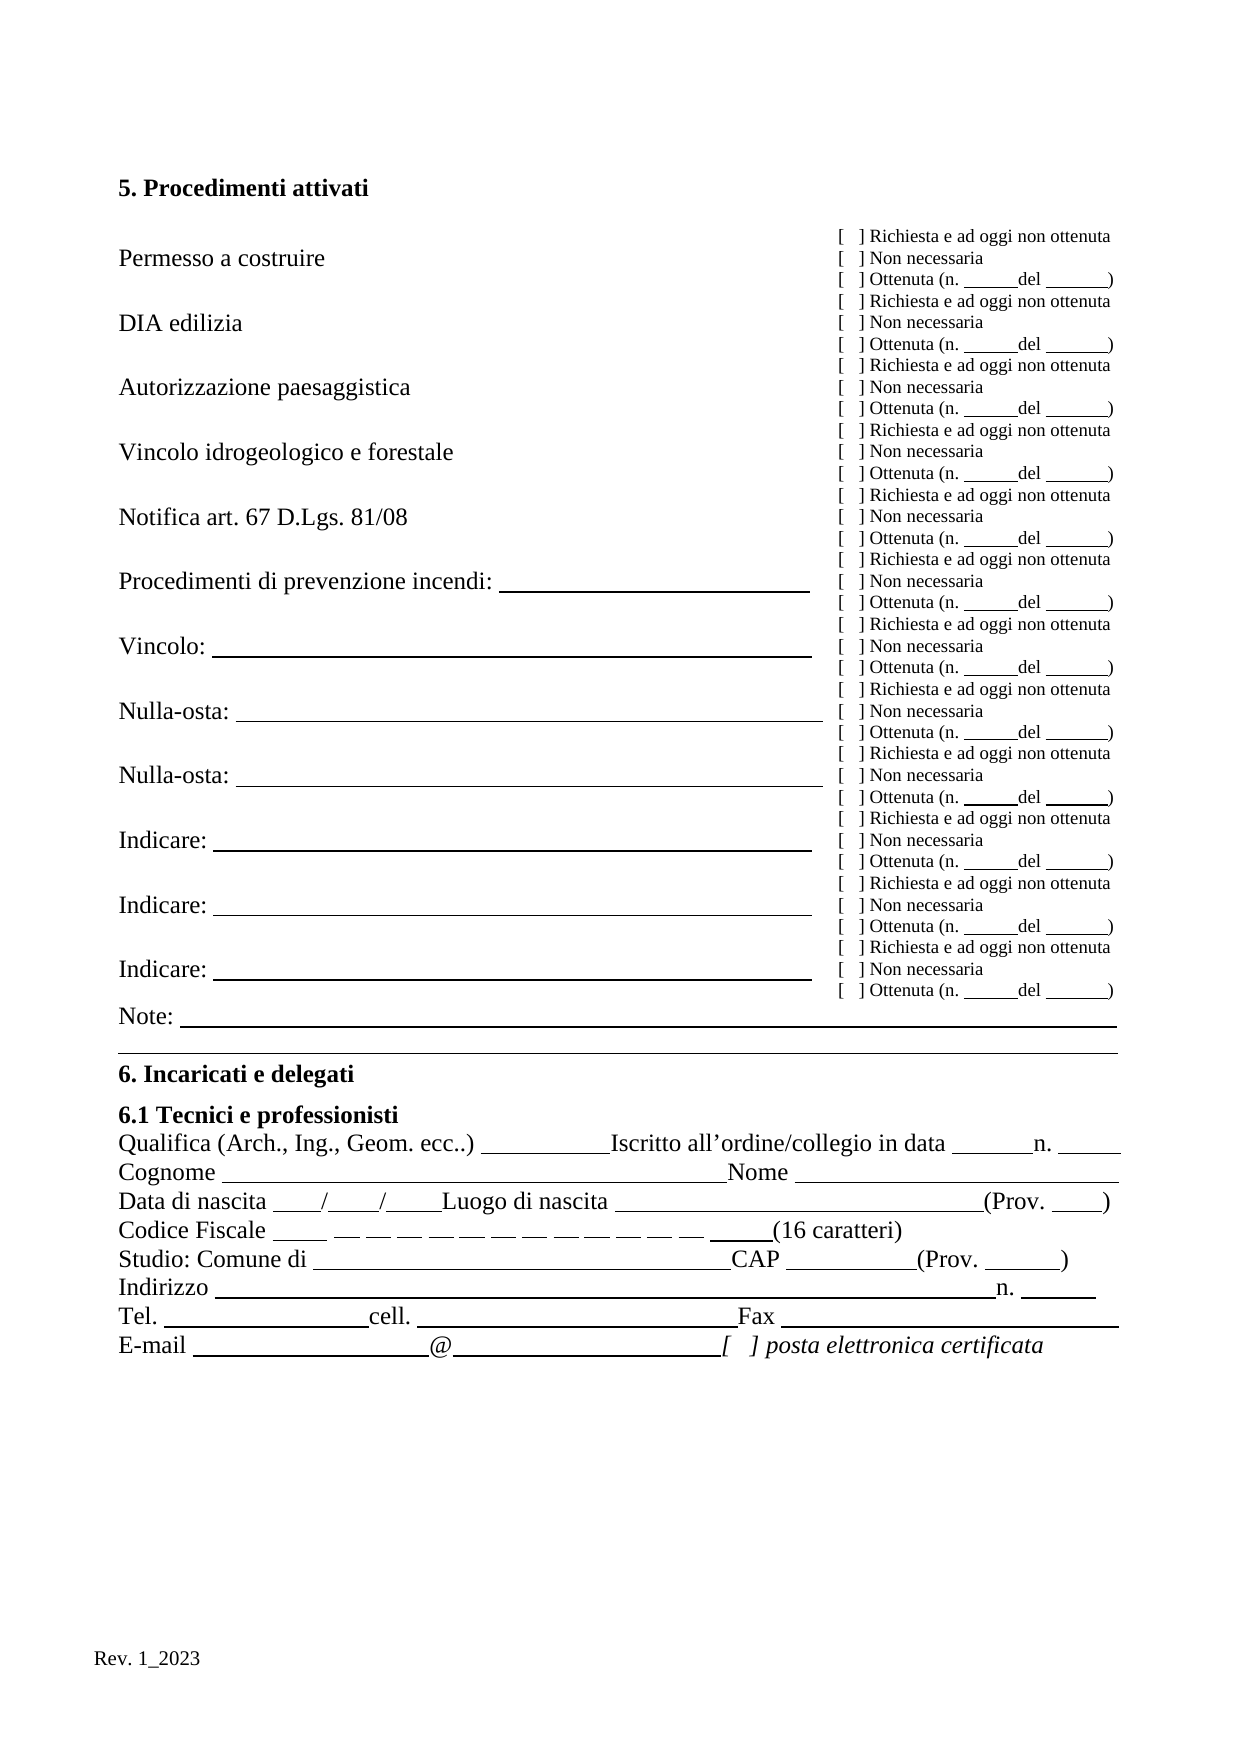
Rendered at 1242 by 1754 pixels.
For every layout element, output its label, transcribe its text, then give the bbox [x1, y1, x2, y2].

table_cell [ ] Richiesta e ad oggi non ottenuta [ ] Non necessaria [ ] Ottenuta (n. del ) [830, 679, 1120, 743]
text 5. Procedimenti attivati [118, 176, 1142, 202]
table_cell [ ] Richiesta e ad oggi non ottenuta [ ] Non necessaria [ ] Ottenuta (n. del ) [830, 485, 1120, 549]
table_cell [ ] Richiesta e ad oggi non ottenuta [ ] Non necessaria [ ] Ottenuta (n. del ) [830, 356, 1120, 420]
table_cell Nulla-osta: [118, 744, 830, 808]
table_header [ ] Richiesta e ad oggi non ottenuta [ ] Non necessaria [ ] Ottenuta (n. del ) [830, 224, 1120, 291]
table_cell [ ] Richiesta e ad oggi non ottenuta [ ] Non necessaria [ ] Ottenuta (n. del ) [830, 550, 1120, 614]
table_cell DIA edilizia [118, 291, 830, 356]
table_cell Procedimenti di prevenzione incendi: [118, 550, 830, 614]
table_cell Indicare: [118, 808, 830, 873]
text 6. Incaricati e delegati [118, 1062, 1142, 1088]
text Studio: Comune di CAP (Prov. ) Indirizzo n. [118, 1244, 1134, 1301]
table_cell Vincolo: [118, 614, 830, 679]
table_cell [ ] Richiesta e ad oggi non ottenuta [ ] Non necessaria [ ] Ottenuta (n. del ) [830, 614, 1120, 679]
text E-mail @ [ ] posta elettronica certificata [118, 1330, 1142, 1358]
text Codice Fiscale [118, 1214, 337, 1243]
text Cognome Nome [118, 1157, 1154, 1186]
table_cell [ ] Richiesta e ad oggi non ottenuta [ ] Non necessaria [ ] Ottenuta (n. del ) [830, 873, 1120, 938]
table_cell [ ] Richiesta e ad oggi non ottenuta [ ] Non necessaria [ ] Ottenuta (n. del ) [830, 420, 1120, 485]
text Note: [118, 1005, 1152, 1030]
table_cell Vincolo idrogeologico e forestale [118, 420, 830, 485]
text (16 caratteri) [710, 1215, 1142, 1243]
table_cell Indicare: [118, 873, 830, 938]
table_cell Nulla-osta: [118, 679, 830, 743]
table_cell [ ] Richiesta e ad oggi non ottenuta [ ] Non necessaria [ ] Ottenuta (n. del ) [830, 291, 1120, 356]
table_cell Notifica art. 67 D.Lgs. 81/08 [118, 485, 830, 549]
table_cell [ ] Richiesta e ad oggi non ottenuta [ ] Non necessaria [ ] Ottenuta (n. del ) [830, 808, 1120, 873]
table_header Permesso a costruire [118, 224, 830, 291]
table_cell Indicare: [118, 938, 830, 1004]
table_cell [ ] Richiesta e ad oggi non ottenuta [ ] Non necessaria [ ] Ottenuta (n. del ) [830, 938, 1120, 1004]
text Tel. cell. Fax [118, 1301, 1153, 1330]
text Data di nascita / / Luogo di nascita (Prov. ) [118, 1186, 1145, 1214]
table_cell Autorizzazione paesaggistica [118, 356, 830, 420]
text 6.1 Tecnici e professionisti [118, 1100, 1142, 1128]
text Qualifica (Arch., Ing., Geom. ecc..) Iscritto all’ordine/collegio in data n. [118, 1128, 1156, 1157]
table_cell [ ] Richiesta e ad oggi non ottenuta [ ] Non necessaria [ ] Ottenuta (n. del ) [830, 744, 1120, 808]
